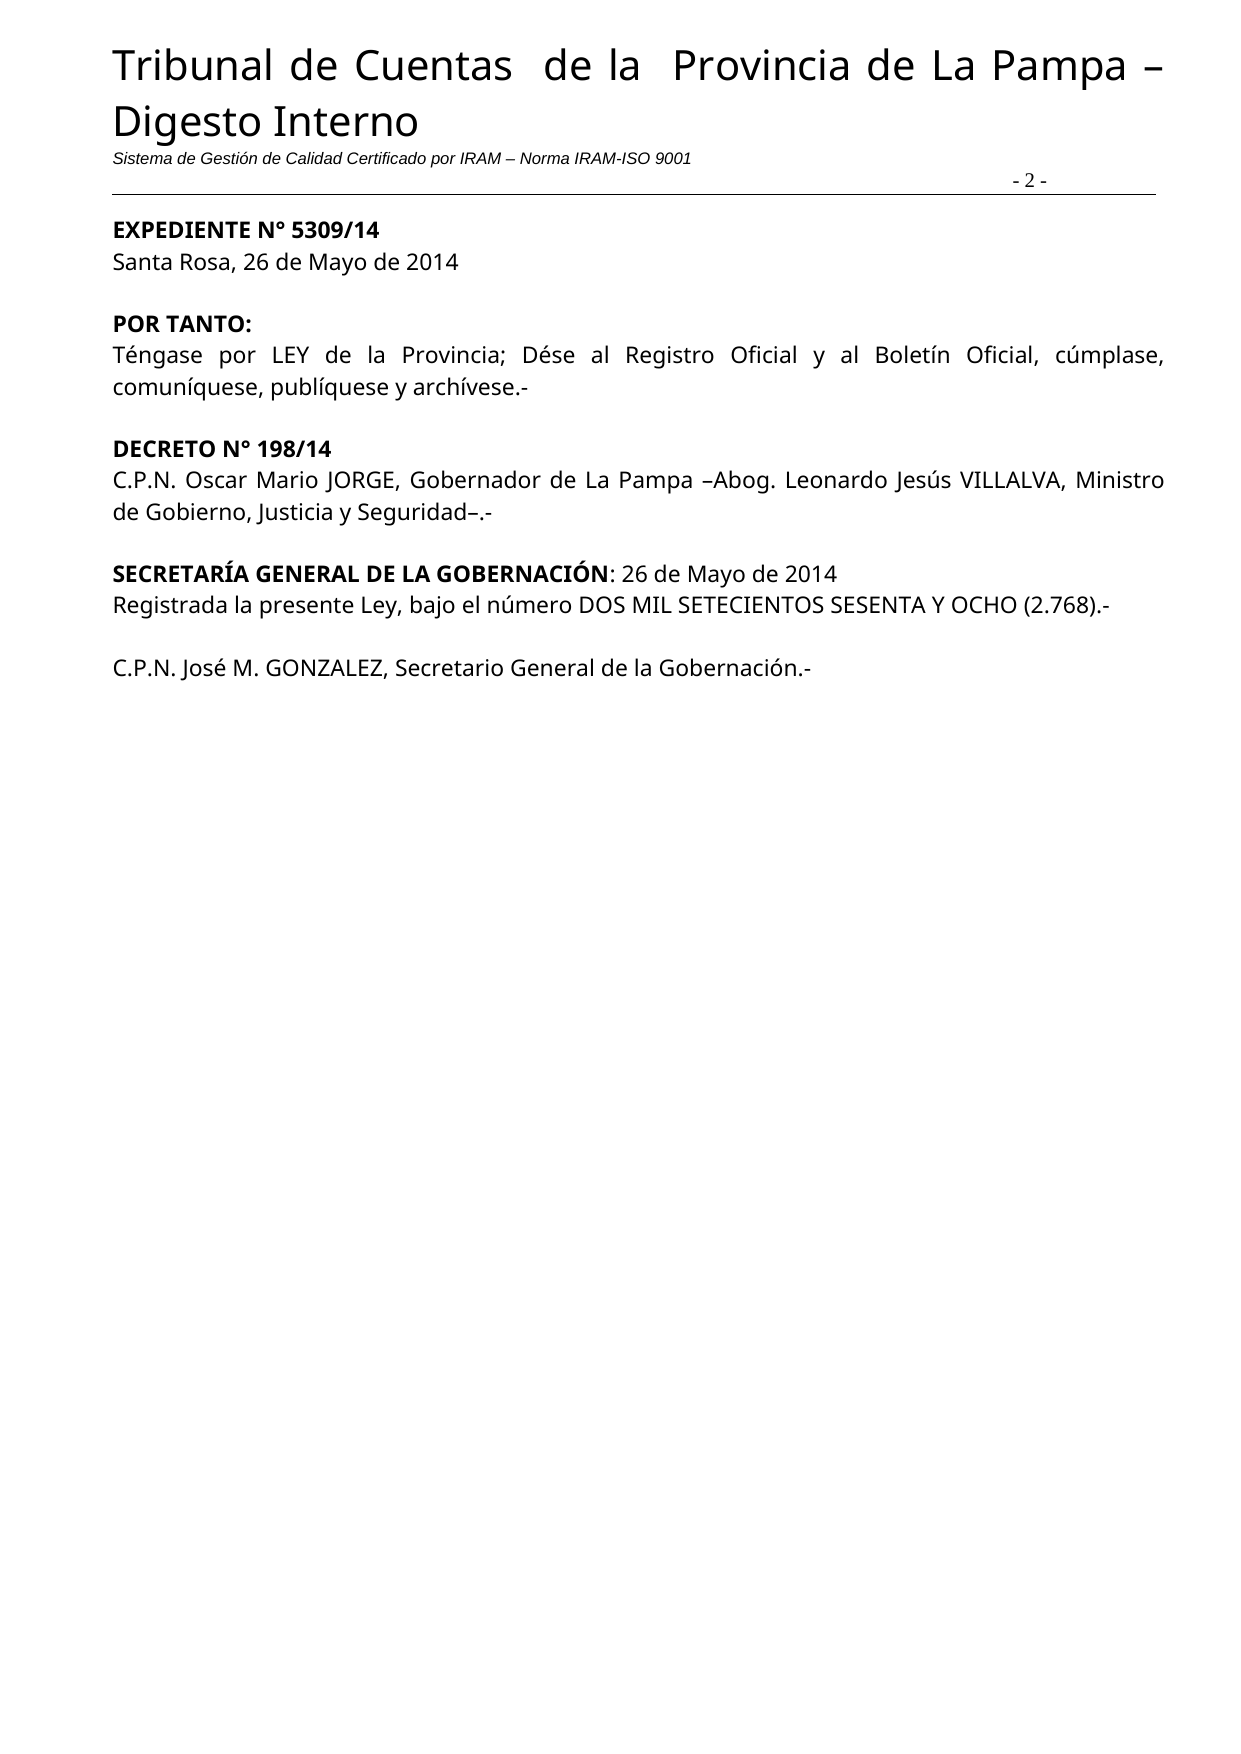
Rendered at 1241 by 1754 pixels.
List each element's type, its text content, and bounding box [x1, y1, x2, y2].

text DECRETO N° 198/14 [112, 433, 1166, 464]
text POR TANTO: [112, 308, 1166, 339]
text Santa Rosa, 26 de Mayo de 2014 [112, 246, 1166, 277]
text C.P.N. Oscar Mario JORGE, Gobernador de La Pampa –Abog. Leonardo Jesús VILLALVA, Ministro de Gobierno, Justicia y Seguridad–.- [112, 464, 1166, 527]
text Téngase por LEY de la Provincia; Dése al Registro Oficial y al Boletín Oficial, cúmplase, comuníquese, publíquese y archívese.- [112, 339, 1166, 402]
text SECRETARÍA GENERAL DE LA GOBERNACIÓN: 26 de Mayo de 2014 [112, 558, 1166, 589]
text C.P.N. José M. GONZALEZ, Secretario General de la Gobernación.- [112, 652, 1166, 683]
text Registrada la presente Ley, bajo el número DOS MIL SETECIENTOS SESENTA Y OCHO (2.768).- [112, 589, 1166, 621]
text EXPEDIENTE N° 5309/14 [112, 214, 1166, 246]
